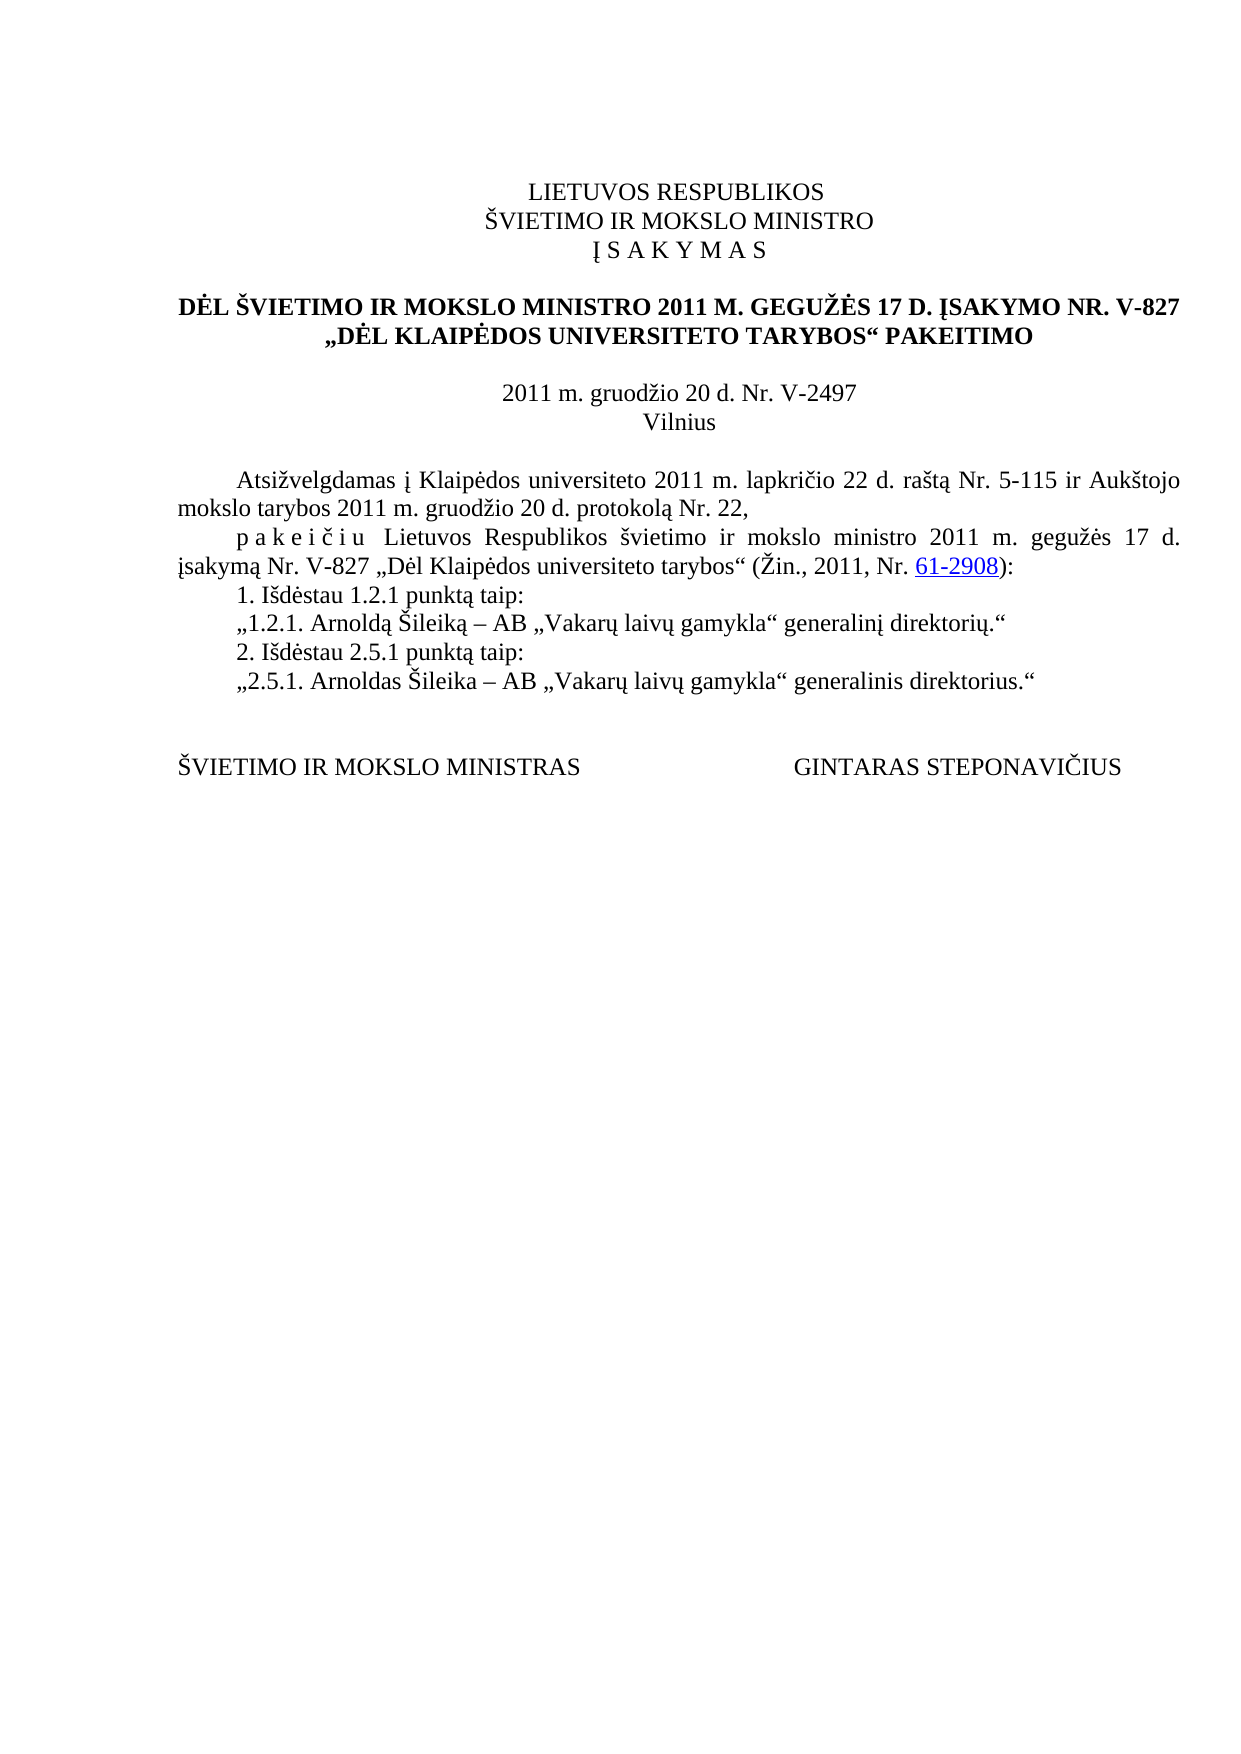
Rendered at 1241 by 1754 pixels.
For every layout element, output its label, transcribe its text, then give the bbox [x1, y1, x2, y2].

text ĮSAKYMAS [177, 235, 1181, 263]
text Atsižvelgdamas į Klaipėdos universiteto 2011 m. lapkričio 22 d. raštą Nr. 5-115 ir Aukštojo mokslo tarybos 2011 m. gruodžio 20 d. protokolą Nr. 22, [177, 465, 1181, 522]
text 2. Išdėstau 2.5.1 punktą taip: [177, 637, 1181, 666]
text „1.2.1. Arnoldą Šileiką – AB „Vakarų laivų gamykla“ generalinį direktorių.“ [177, 608, 1181, 637]
text „2.5.1. Arnoldas Šileika – AB „Vakarų laivų gamykla“ generalinis direktorius.“ [177, 666, 1181, 695]
text Vilnius [177, 407, 1181, 436]
text ŠVIETIMO IR MOKSLO MINISTRO [177, 206, 1181, 235]
text 2011 m. gruodžio 20 d. Nr. V-2497 [177, 378, 1181, 407]
text pakeičiu Lietuvos Respublikos švietimo ir mokslo ministro 2011 m. gegužės 17 d. įsakymą Nr. V-827 „Dėl Klaipėdos universiteto tarybos“ (Žin., 2011, Nr. 61-2908): [177, 522, 1181, 580]
text LIETUVOS RESPUBLIKOS [177, 177, 1181, 206]
text Švietimo ir mokslo ministras Gintaras Steponavičius [177, 752, 1181, 781]
text DĖL ŠVIETIMO IR MOKSLO MINISTRO 2011 M. GEGUŽĖS 17 D. ĮSAKYMO NR. V-827 „DĖL KLAIPĖDOS UNIVERSITETO TARYBOS“ PAKEITIMO [177, 292, 1181, 350]
text 1. Išdėstau 1.2.1 punktą taip: [177, 580, 1181, 608]
